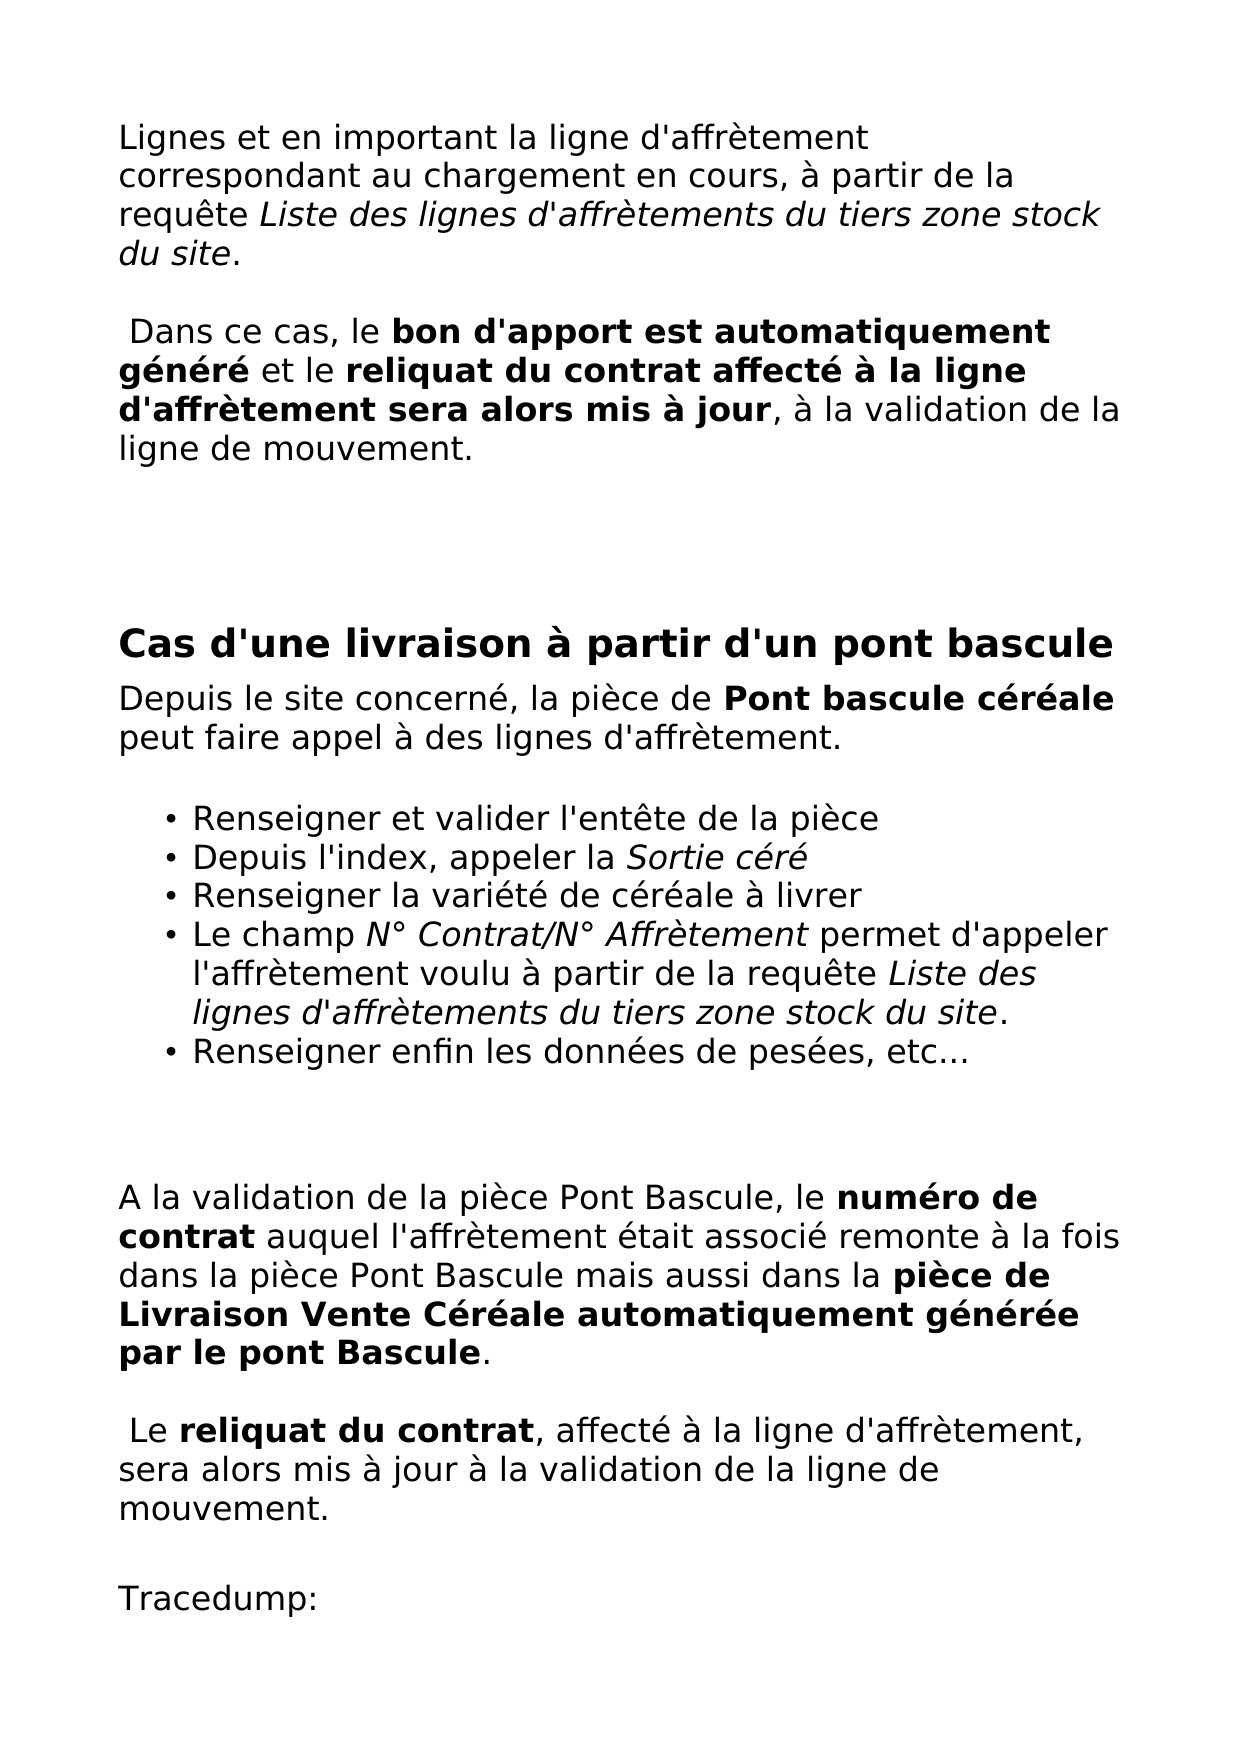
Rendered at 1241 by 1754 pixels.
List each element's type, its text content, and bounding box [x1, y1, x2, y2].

list Le champ N° Contrat/N° Affrètement permet d'appeler l'affrètement voulu à partir de la requête Liste des lignes d'affrètements du tiers zone stock du site. [177, 916, 1122, 1032]
list Renseigner et valider l'entête de la pièce [177, 799, 1122, 838]
list Depuis l'index, appeler la Sortie céré [177, 838, 1122, 877]
list Renseigner enfin les données de pesées, etc... [177, 1032, 1122, 1071]
subtitle Cas d'une livraison à partir d'un pont bascule [118, 622, 1122, 667]
text A la validation de la pièce Pont Bascule, le numéro de contrat auquel l'affrètement était associé remonte à la fois dans la pièce Pont Bascule mais aussi dans la pièce de Livraison Vente Céréale automatiquement générée par le pont Bascule. Le reliquat du contrat, affecté à la ligne d'affrètement, sera alors mis à jour à la validation de la ligne de mouvement. [118, 1101, 1122, 1528]
text Depuis le site concerné, la pièce de Pont bascule céréale peut faire appel à des lignes d'affrètement. [118, 679, 1122, 757]
text Tracedump: [118, 1541, 1122, 1618]
list Renseigner la variété de céréale à livrer [177, 877, 1122, 916]
text Lignes et en important la ligne d'affrètement correspondant au chargement en cours, à partir de la requête Liste des lignes d'affrètements du tiers zone stock du site. Dans ce cas, le bon d'apport est automatiquement généré et le reliquat du contrat affecté à la ligne d'affrètement sera alors mis à jour, à la validation de la ligne de mouvement. [118, 118, 1122, 584]
